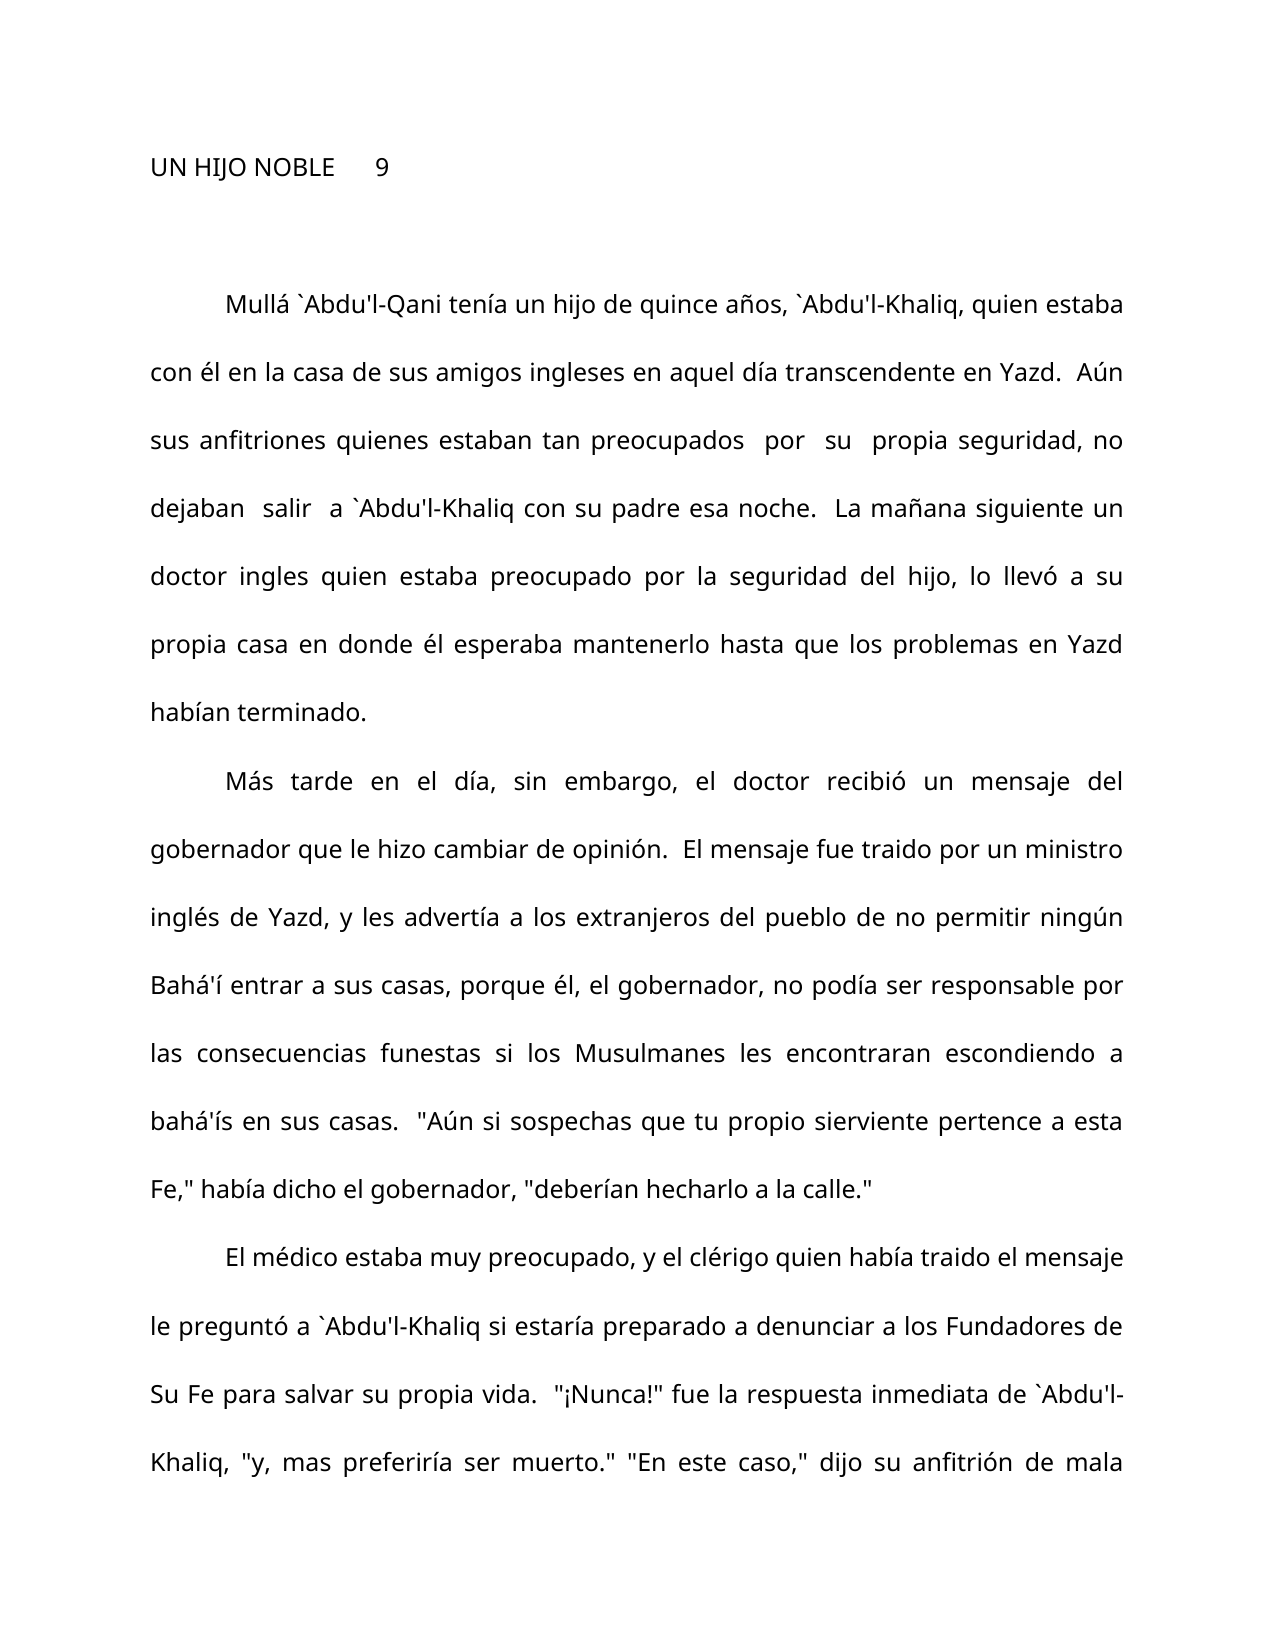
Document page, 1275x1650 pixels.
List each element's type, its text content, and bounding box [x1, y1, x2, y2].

text El médico estaba muy preocupado, y el clérigo quien había traido el mensaje le preguntó a `Abdu'l-Khaliq si estaría preparado a denunciar a los Fundadores de Su Fe para salvar su propia vida. "¡Nunca!" fue la respuesta inmediata de `Abdu'l-Khaliq, "y, mas preferiría ser muerto." "En este caso," dijo su anfitrión de mala [150, 1240, 1125, 1478]
text Más tarde en el día, sin embargo, el doctor recibió un mensaje del gobernador que le hizo cambiar de opinión. El mensaje fue traido por un ministro inglés de Yazd, y les advertía a los extranjeros del pueblo de no permitir ningún Bahá'í entrar a sus casas, porque él, el gobernador, no podía ser responsable por las consecuencias funestas si los Musulmanes les encontraran escondiendo a bahá'ís en sus casas. "Aún si sospechas que tu propio sierviente pertence a esta Fe," había dicho el gobernador, "deberían hecharlo a la calle." [150, 763, 1125, 1206]
text Mullá `Abdu'l-Qani tenía un hijo de quince años, `Abdu'l-Khaliq, quien estaba con él en la casa de sus amigos ingleses en aquel día transcendente en Yazd. Aún sus anfitriones quienes estaban tan preocupados por su propia seguridad, no dejaban salir a `Abdu'l-Khaliq con su padre esa noche. La mañana siguiente un doctor ingles quien estaba preocupado por la seguridad del hijo, lo llevó a su propia casa en donde él esperaba mantenerlo hasta que los problemas en Yazd habían terminado. [150, 286, 1125, 729]
text UN HIJO NOBLE 9 [150, 150, 1125, 184]
